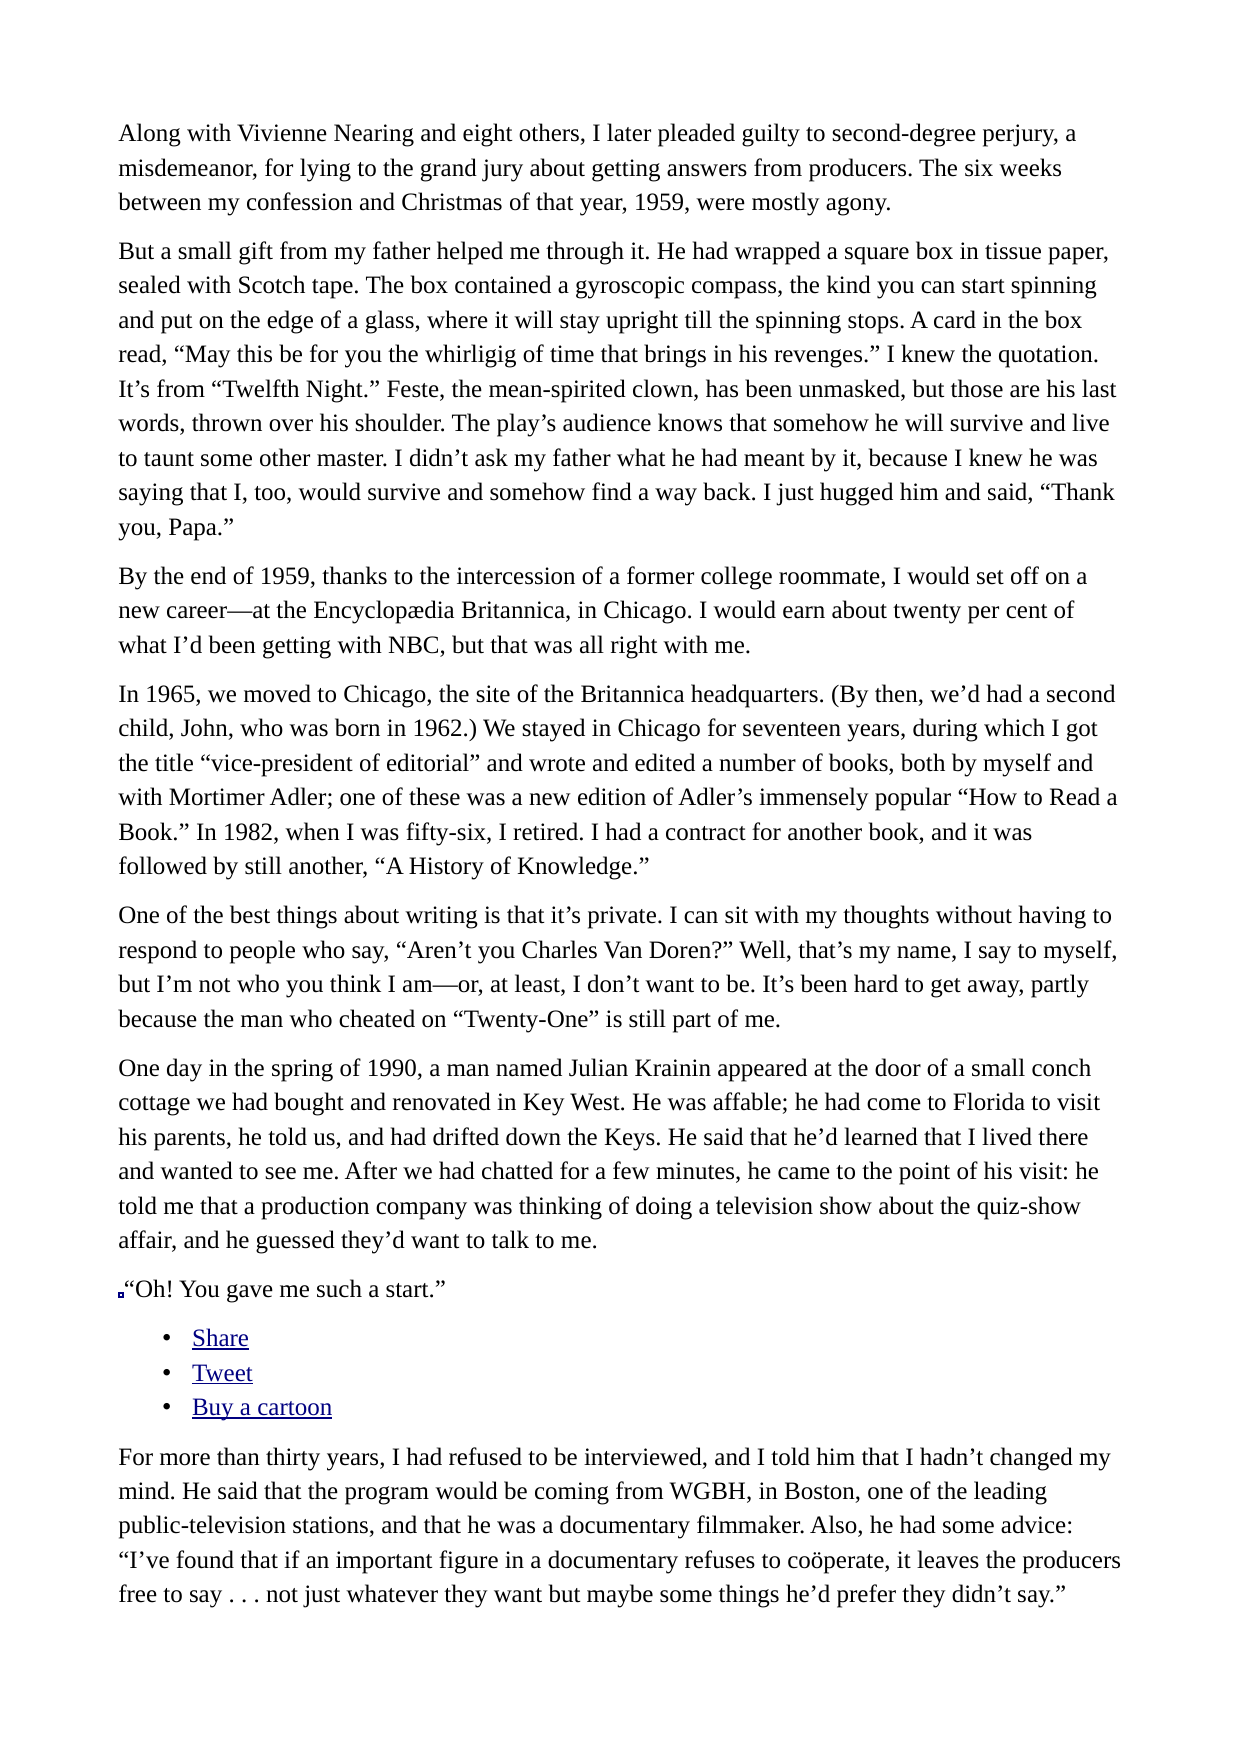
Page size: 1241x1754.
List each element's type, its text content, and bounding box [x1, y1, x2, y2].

text Along with Vivienne Nearing and eight others, I later pleaded guilty to second-degree perjury, a misdemeanor, for lying to the grand jury about getting answers from producers. The six weeks between my confession and Christmas of that year, 1959, were mostly agony. [118, 118, 1122, 216]
list Share [162, 1323, 1122, 1352]
text In 1965, we moved to Chicago, the site of the Britannica headquarters. (By then, we’d had a second child, John, who was born in 1962.) We stayed in Chicago for seventeen years, during which I got the title “vice-president of editorial” and wrote and edited a number of books, both by myself and with Mortimer Adler; one of these was a new edition of Adler’s immensely popular “How to Read a Book.” In 1982, when I was fifty-six, I retired. I had a contract for another book, and it was followed by still another, “A History of Knowledge.” [118, 679, 1122, 880]
text “Oh! You gave me such a start.” [118, 1274, 1122, 1303]
text But a small gift from my father helped me through it. He had wrapped a square box in tissue paper, sealed with Scotch tape. The box contained a gyroscopic compass, the kind you can start spinning and put on the edge of a glass, where it will stay upright till the spinning stops. A card in the box read, “May this be for you the whirligig of time that brings in his revenges.” I knew the quotation. It’s from “Twelfth Night.” Feste, the mean-spirited clown, has been unmasked, but those are his last words, thrown over his shoulder. The play’s audience knows that somehow he will survive and live to taunt some other master. I didn’t ask my father what he had meant by it, because I knew he was saying that I, too, would survive and somehow find a way back. I just hugged him and said, “Thank you, Papa.” [118, 236, 1122, 541]
text One day in the spring of 1990, a man named Julian Krainin appeared at the door of a small conch cottage we had bought and renovated in Key West. He was affable; he had come to Florida to visit his parents, he told us, and had drifted down the Keys. He said that he’d learned that I lived there and wanted to see me. After we had chatted for a few minutes, he came to the point of his visit: he told me that a production company was thinking of doing a television show about the quiz-show affair, and he guessed they’d want to talk to me. [118, 1053, 1122, 1254]
text One of the best things about writing is that it’s private. I can sit with my thoughts without having to respond to people who say, “Aren’t you Charles Van Doren?” Well, that’s my name, I say to myself, but I’m not who you think I am—or, at least, I don’t want to be. It’s been hard to get away, partly because the man who cheated on “Twenty-One” is still part of me. [118, 901, 1122, 1033]
list Tweet [162, 1358, 1122, 1387]
text For more than thirty years, I had refused to be interviewed, and I told him that I hadn’t changed my mind. He said that the program would be coming from WGBH, in Boston, one of the leading public-television stations, and that he was a documentary filmmaker. Also, he had some advice: “I’ve found that if an important figure in a documentary refuses to coöperate, it leaves the producers free to say . . . not just whatever they want but maybe some things he’d prefer they didn’t say.” [118, 1442, 1122, 1608]
list Buy a cartoon [162, 1392, 1122, 1421]
text By the end of 1959, thanks to the intercession of a former college roommate, I would set off on a new career—at the Encyclopædia Britannica, in Chicago. I would earn about twenty per cent of what I’d been getting with NBC, but that was all right with me. [118, 561, 1122, 659]
